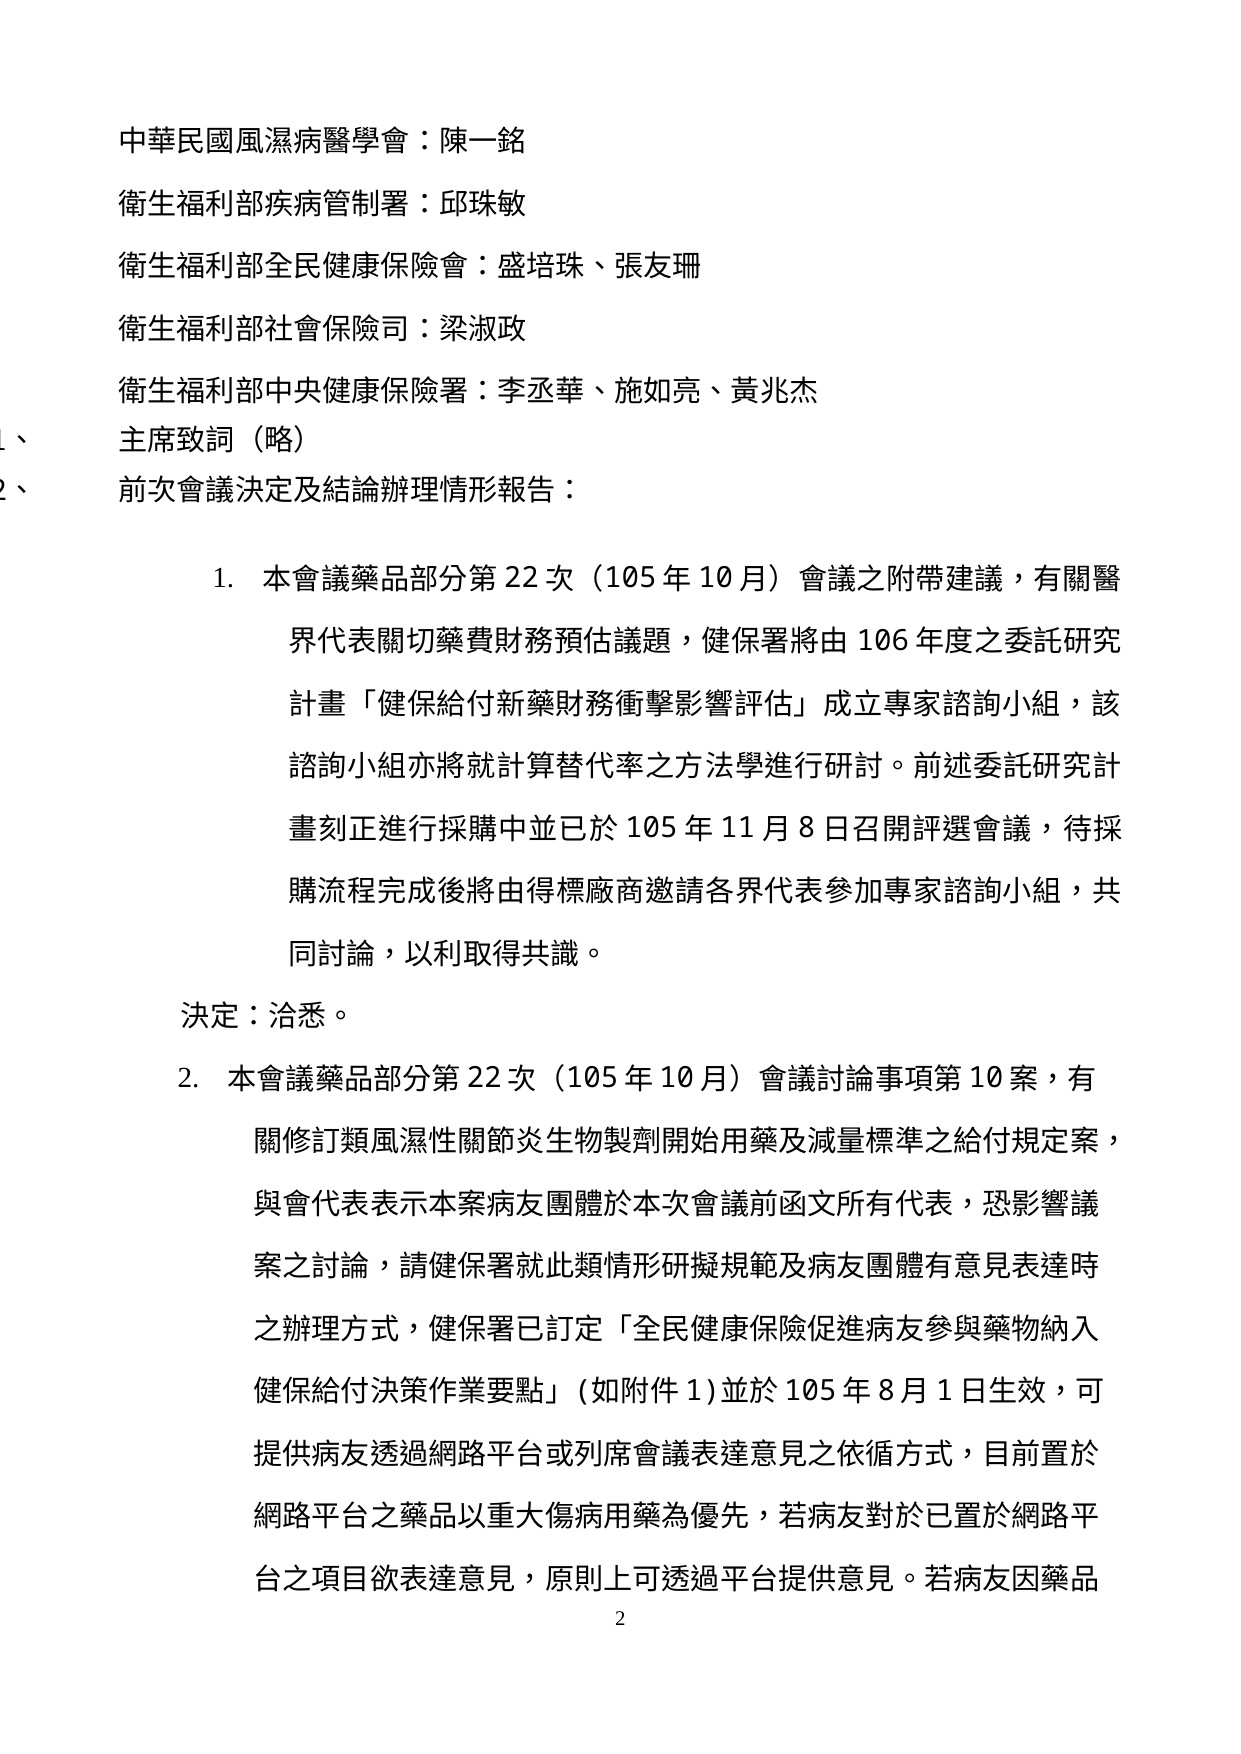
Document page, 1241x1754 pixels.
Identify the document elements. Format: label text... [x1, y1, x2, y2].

subtitle 前次會議決定及結論辦理情形報告： [0, 460, 1122, 510]
text 決定：洽悉。 [181, 972, 1122, 1035]
text 衛生福利部全民健康保險會：盛培珠、張友珊 [118, 222, 1122, 285]
text 衛生福利部疾病管制署：邱珠敏 [118, 160, 1122, 222]
text 衛生福利部社會保險司：梁淑政 [118, 285, 1122, 347]
text 中華民國風濕病醫學會：陳一銘 [118, 97, 1122, 160]
text 衛生福利部中央健康保險署：李丞華、施如亮、黃兆杰 [118, 347, 1122, 410]
list 本會議藥品部分第22次（105年10月）會議討論事項第10案，有關修訂類風濕性關節炎生物製劑開始用藥及減量標準之給付規定案，與會代表表示本案病友團體於本次會議前函文所有代表，恐影響議案之討論，請健保署就此類情形研擬規範及病友團體有意見表達時之辦理方式，健保署已訂定「全民健康保險促進病友參與藥物納入健保給付決策作業要點」(如附件1)並於105年8月1日生效，可提供病友透過網路平台或列席會議表達意見之依循方式，目前置於網路平台之藥品以重大傷病用藥為優先，若病友對於已置於網路平台之項目欲表達意見，原則上可透過平台提供意見。若病友因藥品未置於平台而無法透過網路表達意見，欲訴求將其意見納入會議參考者，仍可向本署提出，本署將依前述要點處理原則將意見彙整於會議資料內；若病友有程序外接觸之情事，建議由與會代表共同討論是否影響議案之討論。 [177, 1035, 1122, 1597]
list 本會議藥品部分第22次（105年10月）會議之附帶建議，有關醫界代表關切藥費財務預估議題，健保署將由106年度之委託研究計畫「健保給付新藥財務衝擊影響評估」成立專家諮詢小組，該諮詢小組亦將就計算替代率之方法學進行研討。前述委託研究計畫刻正進行採購中並已於105年11月8日召開評選會議，待採購流程完成後將由得標廠商邀請各界代表參加專家諮詢小組，共同討論，以利取得共識。 [212, 535, 1122, 972]
subtitle 主席致詞（略） [0, 410, 1122, 460]
